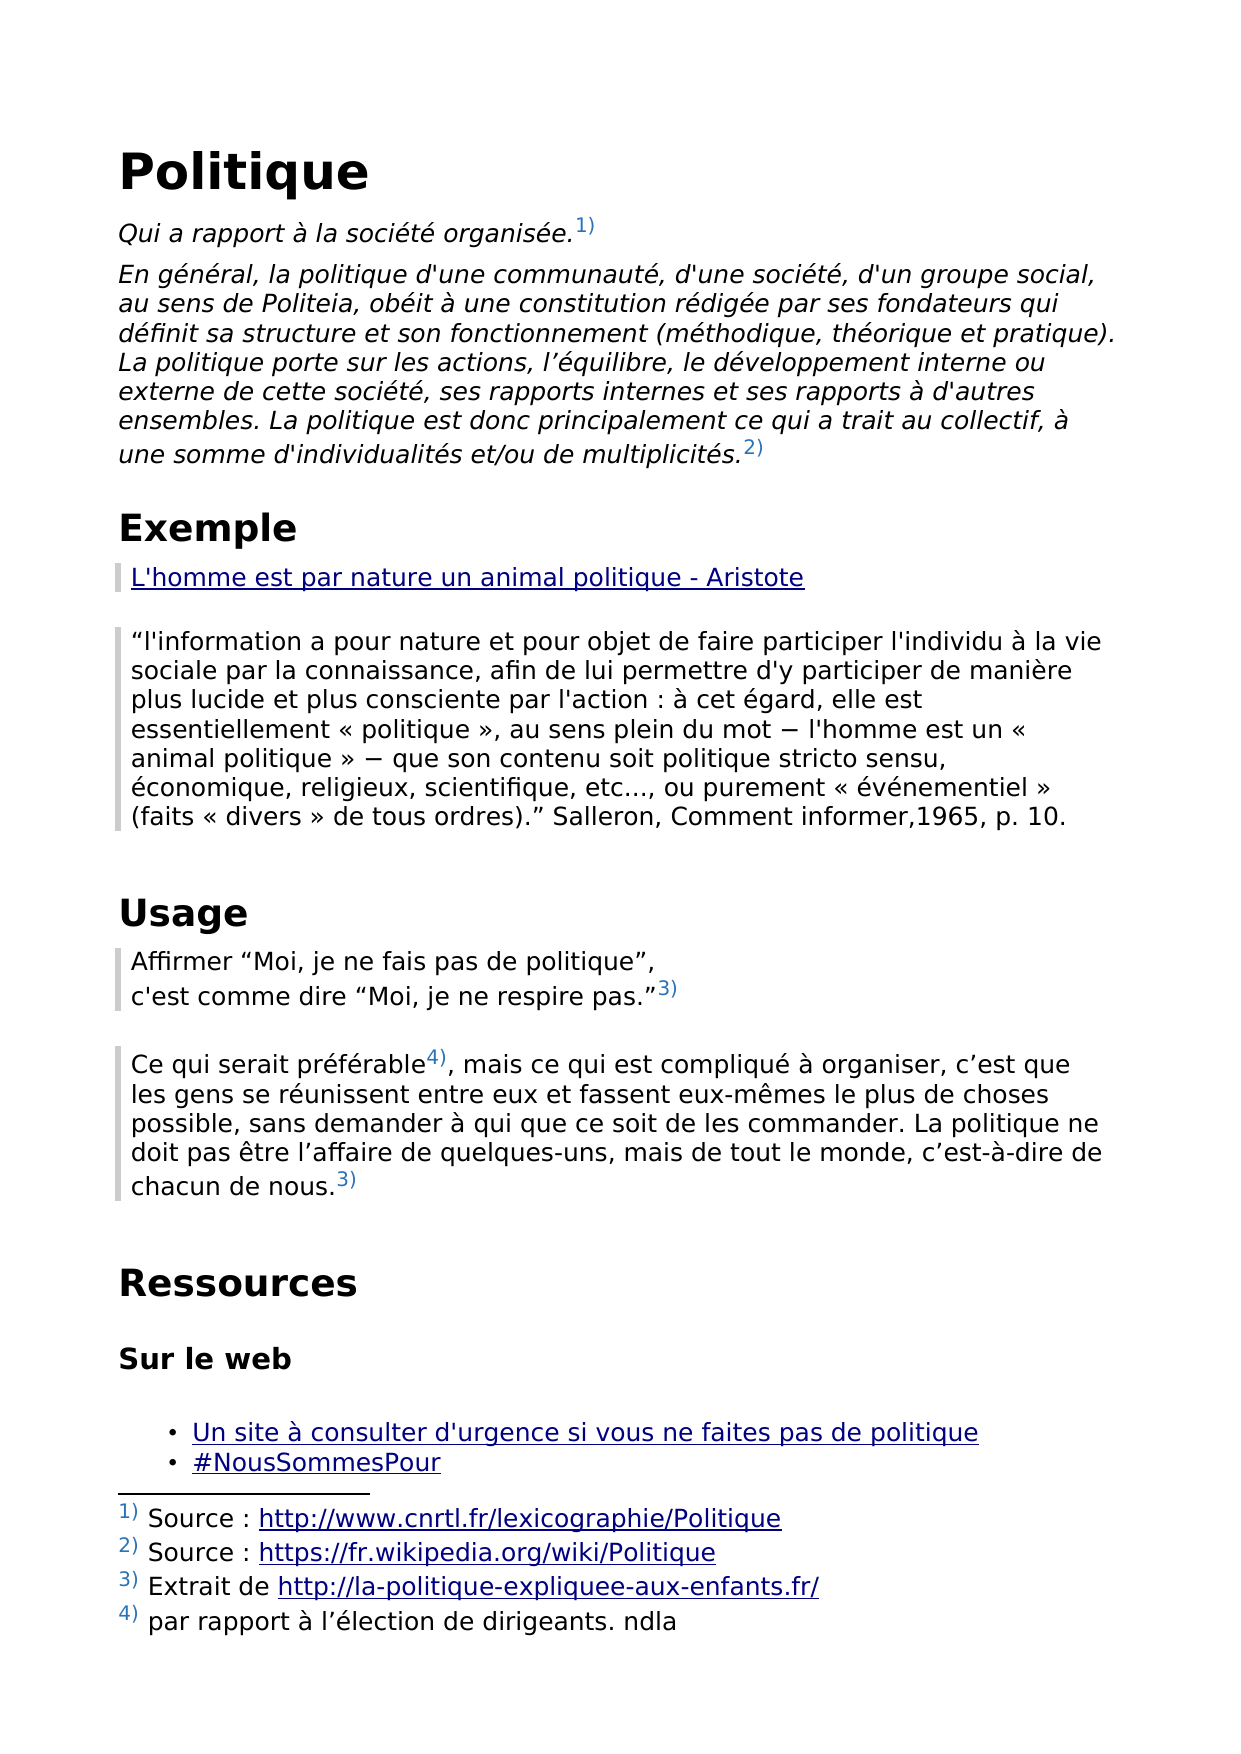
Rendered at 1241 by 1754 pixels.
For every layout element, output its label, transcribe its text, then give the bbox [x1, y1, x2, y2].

table_header Ce qui serait préférable, mais ce qui est compliqué à organiser, c’est que les gens se réunissent entre eux et fassent eux-mêmes le plus de choses possible, sans demander à qui que ce soit de les commander. La politique ne doit pas être l’affaire de quelques-uns, mais de tout le monde, c’est-à-dire de chacun de nous.3) [121, 1046, 1122, 1201]
subtitle Exemple [118, 507, 1122, 551]
text Source : https://fr.wikipedia.org/wiki/Politique [118, 1534, 1122, 1568]
text Qui a rapport à la société organisée. [118, 214, 1122, 248]
table_header “l'information a pour nature et pour objet de faire participer l'individu à la vie sociale par la connaissance, afin de lui permettre d'y participer de manière plus lucide et plus consciente par l'action : à cet égard, elle est essentiellement « politique », au sens plein du mot − l'homme est un « animal politique » − que son contenu soit politique stricto sensu, économique, religieux, scientifique, etc..., ou purement « événementiel » (faits « divers » de tous ordres).” Salleron, Comment informer,1965, p. 10. [121, 627, 1122, 831]
list Un site à consulter d'urgence si vous ne faites pas de politique [177, 1418, 1122, 1448]
text En général, la politique d'une communauté, d'une société, d'un groupe social, au sens de Politeia, obéit à une constitution rédigée par ses fondateurs qui définit sa structure et son fonctionnement (méthodique, théorique et pratique). La politique porte sur les actions, l’équilibre, le développement interne ou externe de cette société, ses rapports internes et ses rapports à d'autres ensembles. La politique est donc principalement ce qui a trait au collectif, à une somme d'individualités et/ou de multiplicités. [118, 260, 1122, 469]
text Source : http://www.cnrtl.fr/lexicographie/Politique [118, 1499, 1122, 1534]
list #NousSommesPour [177, 1448, 1122, 1477]
subtitle Ressources [118, 1261, 1122, 1305]
subtitle Usage [118, 891, 1122, 935]
table_header Affirmer “Moi, je ne fais pas de politique”, c'est comme dire “Moi, je ne respire pas.” [121, 948, 1122, 1011]
subtitle Sur le web [118, 1343, 1122, 1377]
table_header L'homme est par nature un animal politique - Aristote [121, 563, 1122, 592]
subtitle Politique [118, 143, 1122, 201]
